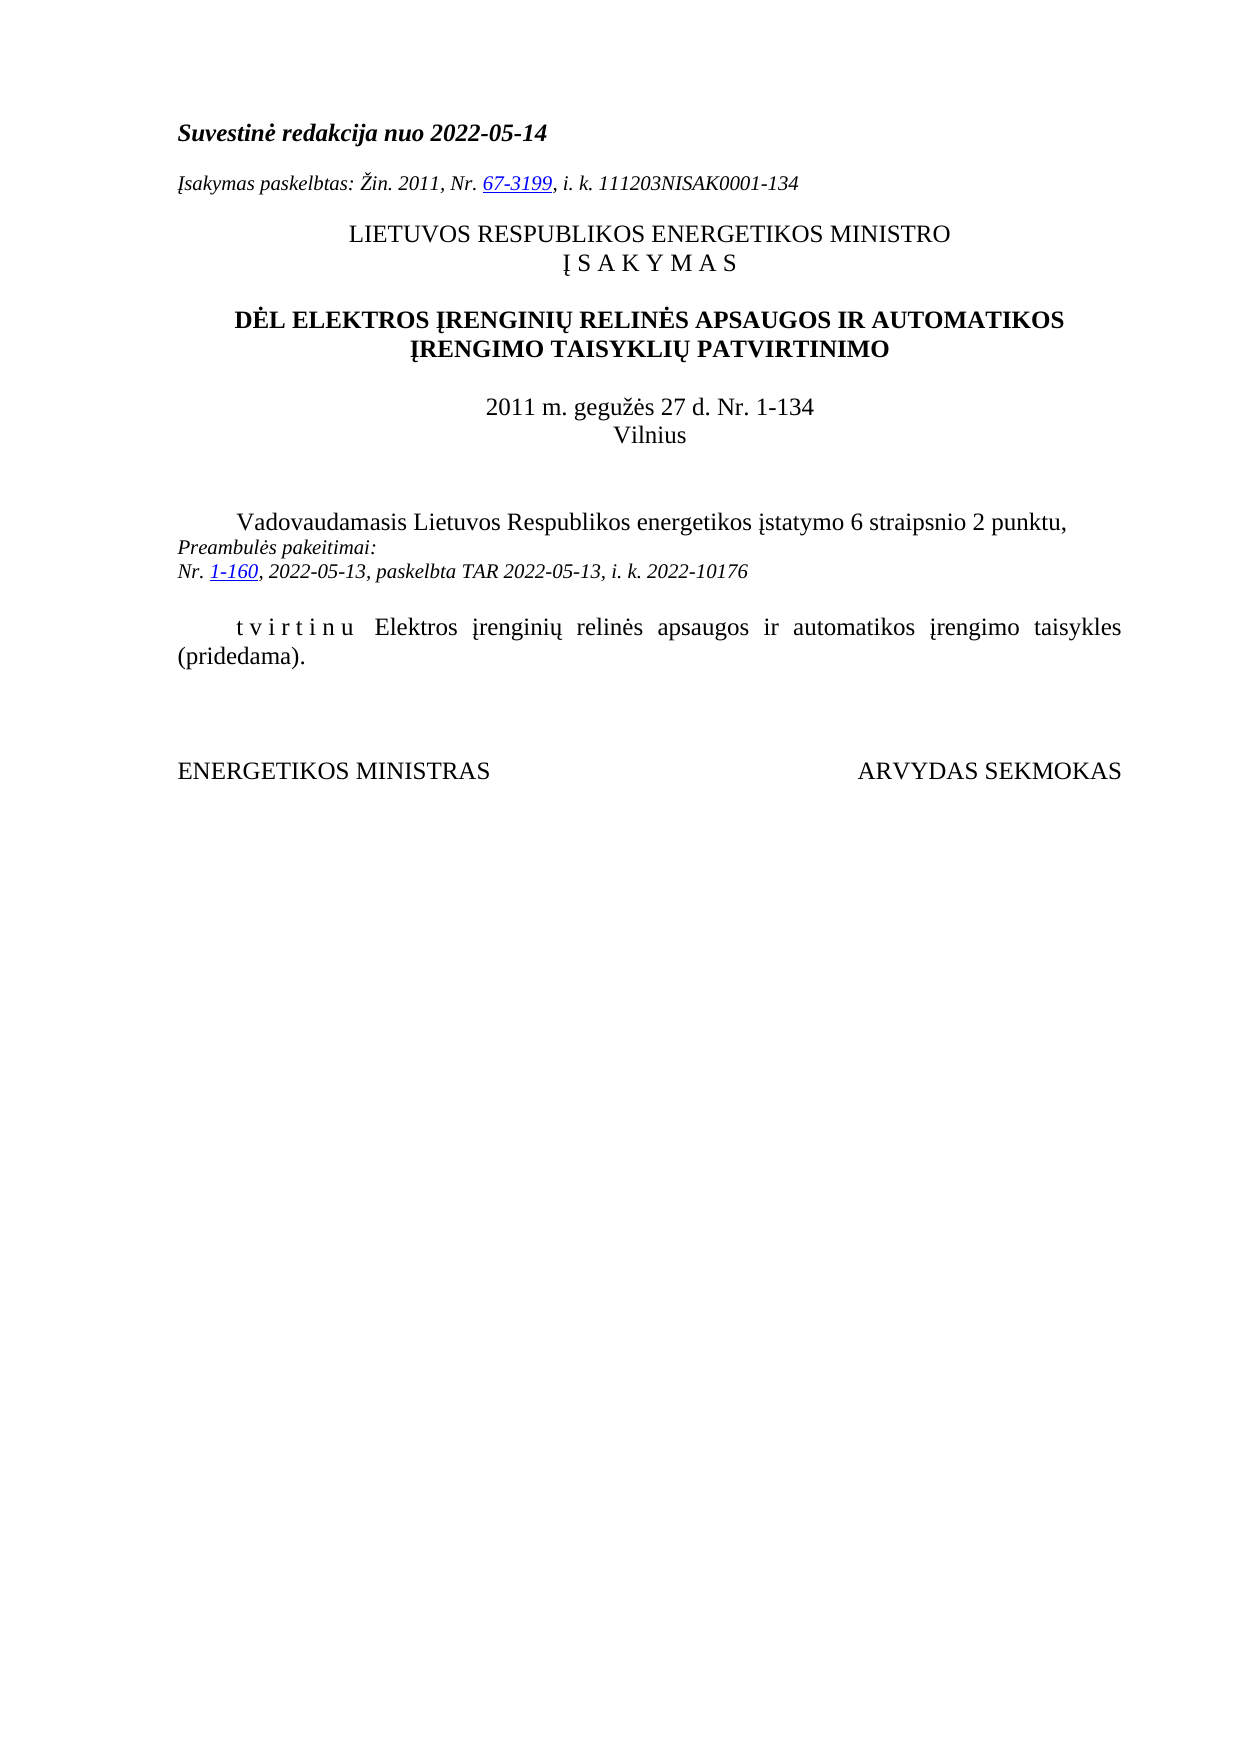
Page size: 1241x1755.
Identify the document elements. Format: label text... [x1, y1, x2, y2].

text Suvestinė redakcija nuo 2022-05-14 [177, 118, 1122, 147]
text 2011 m. gegužės 27 d. Nr. 1-134 [177, 392, 1122, 420]
text Vadovaudamasis Lietuvos Respublikos energetikos įstatymo 6 straipsnio 2 punktu, [177, 507, 1122, 535]
text Energetikos ministras Arvydas Sekmokas [177, 756, 1122, 785]
text tvirtinu Elektros įrenginių relinės apsaugos ir automatikos įrengimo taisykles (pridedama). [177, 612, 1122, 670]
text Vilnius [177, 420, 1122, 449]
text Preambulės pakeitimai: [177, 535, 1122, 559]
text LIETUVOS RESPUBLIKOS ENERGETIKOS MINISTRO [177, 219, 1122, 248]
text Nr. 1-160, 2022-05-13, paskelbta TAR 2022-05-13, i. k. 2022-10176 [177, 559, 1122, 583]
text Įsakymas paskelbtas: Žin. 2011, Nr. 67-3199, i. k. 111203NISAK0001-134 [177, 171, 1122, 195]
text ĮSAKYMAS [177, 248, 1122, 277]
text DĖL Elektros įrenginių relinės apsaugos ir automatikos įrengimo taisyklių patvirtinimo [177, 305, 1122, 363]
